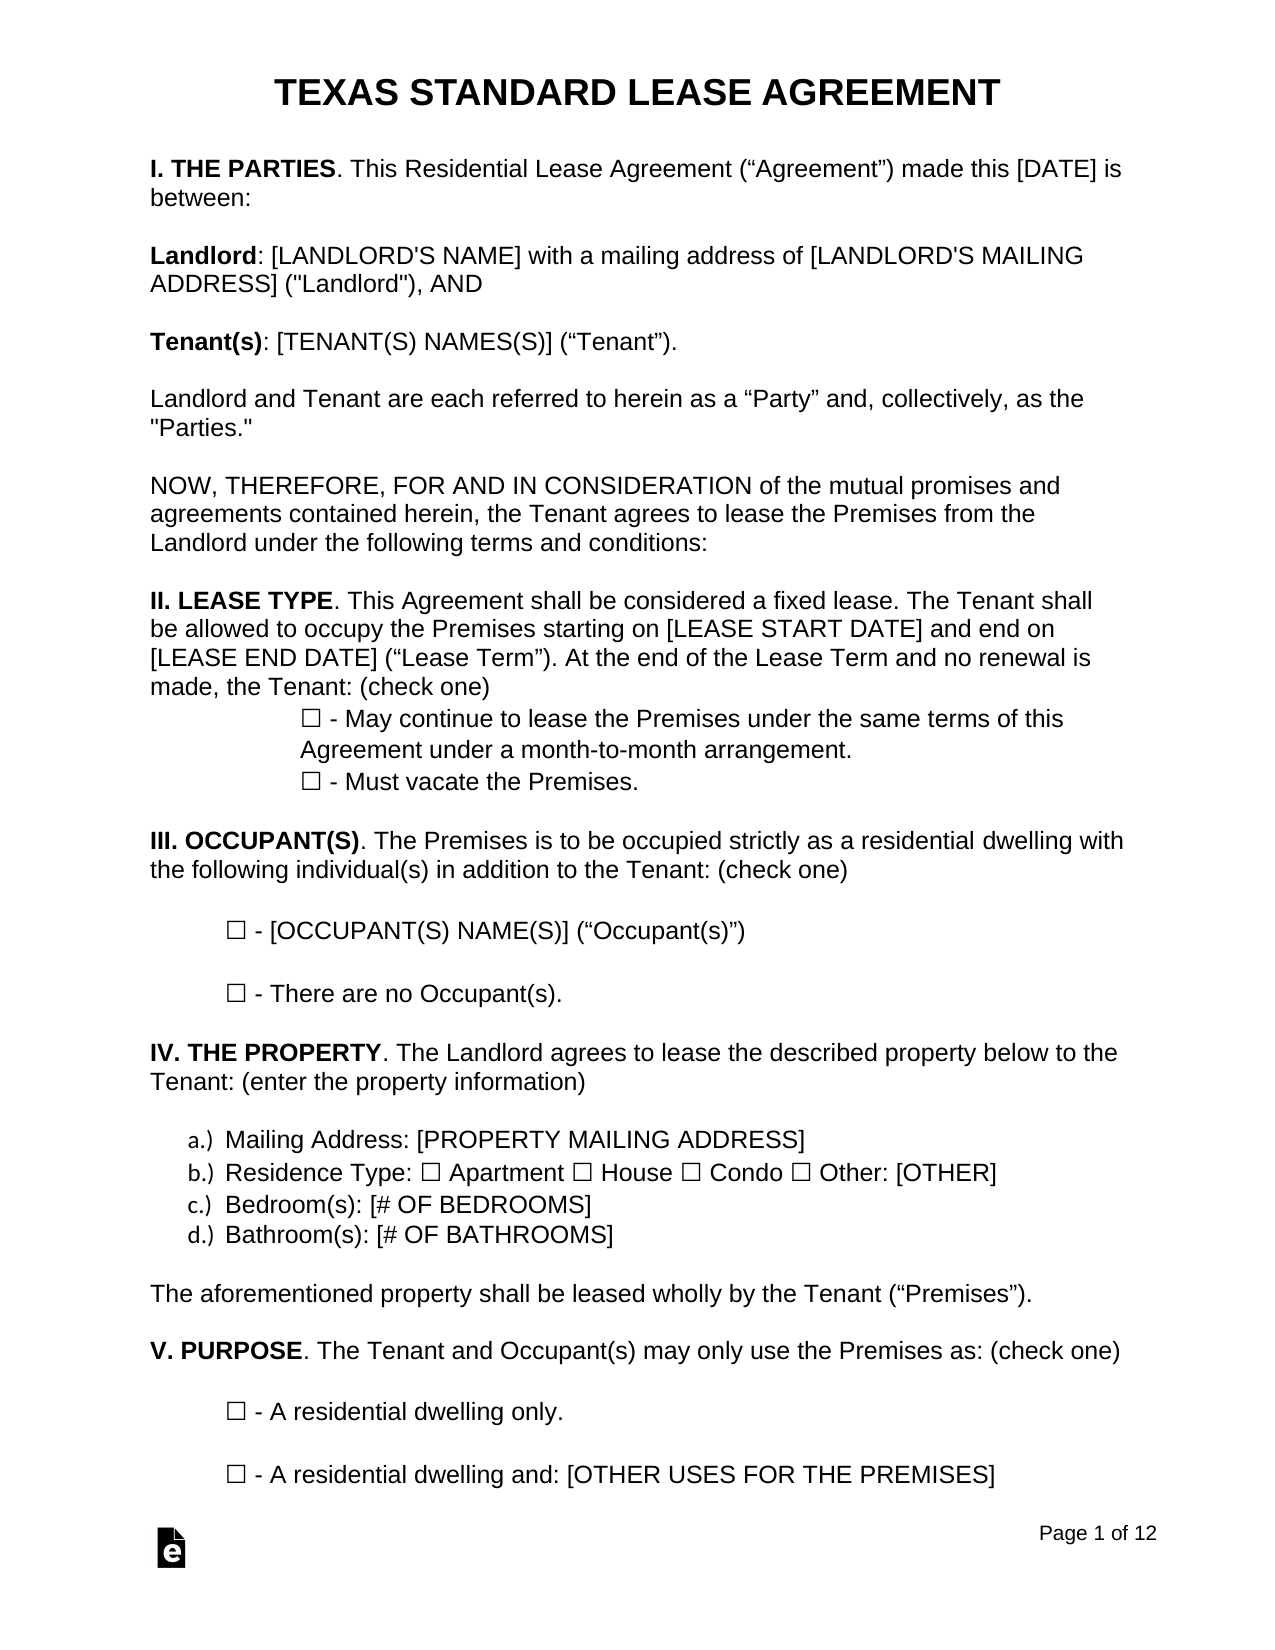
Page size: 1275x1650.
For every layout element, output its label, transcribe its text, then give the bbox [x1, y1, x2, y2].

text Landlord: [LANDLORD'S NAME] with a mailing address of [LANDLORD'S MAILING ADDRESS] ("Landlord"), AND [150, 241, 1125, 298]
text III. OCCUPANT(S). The Premises is to be occupied strictly as a residential dwelling with the following individual(s) in addition to the Tenant: (check one) [150, 826, 1125, 884]
text IV. THE PROPERTY. The Landlord agrees to lease the described property below to the Tenant: (enter the property information) [150, 1038, 1125, 1096]
text Landlord and Tenant are each referred to herein as a “Party” and, collectively, as the "Parties." [150, 384, 1125, 442]
text ☐ - A residential dwelling and: [OTHER USES FOR THE PREMISES] [225, 1457, 1125, 1491]
text ☐ - There are no Occupant(s). [225, 975, 1125, 1009]
text Tenant(s): [TENANT(S) NAMES(S)] (“Tenant”). [150, 327, 1125, 356]
list Mailing Address: [PROPERTY MAILING ADDRESS] [187, 1124, 1125, 1155]
text NOW, THEREFORE, FOR AND IN CONSIDERATION of the mutual promises and agreements contained herein, the Tenant agrees to lease the Premises from the Landlord under the following terms and conditions: [150, 471, 1125, 557]
text II. LEASE TYPE. This Agreement shall be considered a fixed lease. The Tenant shall be allowed to occupy the Premises starting on [LEASE START DATE] and end on [LEASE END DATE] (“Lease Term”). At the end of the Lease Term and no renewal is made, the Tenant: (check one) [150, 586, 1125, 701]
list Bedroom(s): [# OF BEDROOMS] [187, 1189, 1125, 1219]
list Bathroom(s): [# OF BATHROOMS] [187, 1219, 1125, 1250]
text ☐ - [OCCUPANT(S) NAME(S)] (“Occupant(s)”) [225, 912, 1125, 947]
text ☐ - Must vacate the Premises. [300, 763, 1125, 797]
text ☐ - May continue to lease the Premises under the same terms of this Agreement under a month-to-month arrangement. [300, 701, 1125, 763]
text ☐ - A residential dwelling only. [225, 1394, 1125, 1428]
text I. THE PARTIES. This Residential Lease Agreement (“Agreement”) made this [DATE] is between: [150, 154, 1125, 212]
list Residence Type: ☐ Apartment ☐ House ☐ Condo ☐ Other: [OTHER] [187, 1155, 1125, 1189]
subtitle TEXAS STANDARD LEASE AGREEMENT [150, 70, 1125, 113]
text V. PURPOSE. The Tenant and Occupant(s) may only use the Premises as: (check one) [150, 1336, 1125, 1365]
text The aforementioned property shall be leased wholly by the Tenant (“Premises”). [150, 1279, 1125, 1307]
